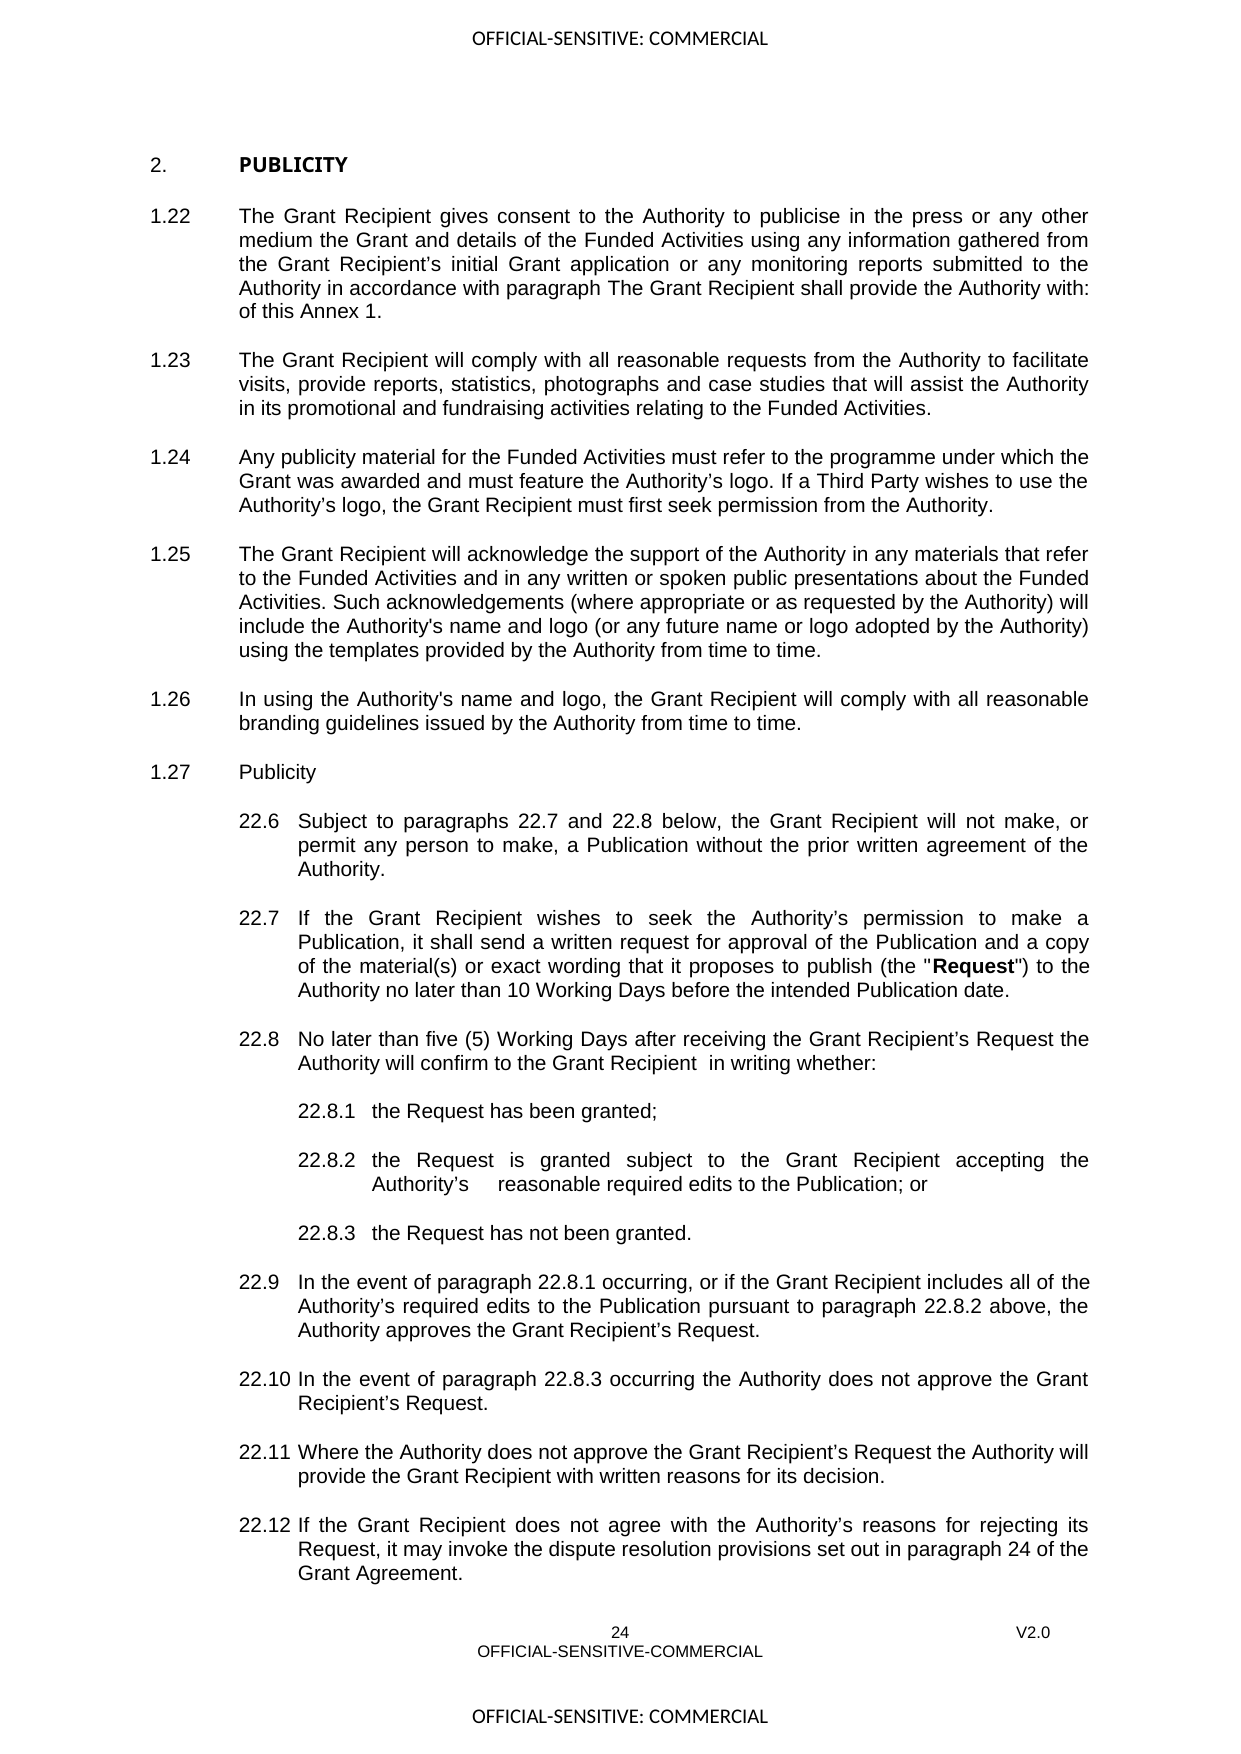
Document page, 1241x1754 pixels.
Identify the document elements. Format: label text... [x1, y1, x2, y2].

subtitle 22.12 If the Grant Recipient does not agree with the Authority’s reasons for rejecting its Request, it may invoke the dispute resolution provisions set out in paragraph 24 of the Grant Agreement. [239, 1513, 1090, 1585]
list PUBLICITY [150, 150, 1090, 178]
list In using the Authority's name and logo, the Grant Recipient will comply with all reasonable branding guidelines issued by the Authority from time to time. [150, 687, 1090, 735]
list The Grant Recipient gives consent to the Authority to publicise in the press or any other medium the Grant and details of the Funded Activities using any information gathered from the Grant Recipient’s initial Grant application or any monitoring reports submitted to the Authority in accordance with paragraph 7.2 of this ANNEX 1. [150, 203, 1090, 323]
subtitle 22.8 No later than five (5) Working Days after receiving the Grant Recipient’s Request the Authority will confirm to the Grant Recipient in writing whether: [239, 1026, 1090, 1074]
subtitle 22.11 Where the Authority does not approve the Grant Recipient’s Request the Authority will provide the Grant Recipient with written reasons for its decision. [239, 1440, 1090, 1488]
subtitle 22.10 In the event of paragraph 22.8.3 occurring the Authority does not approve the Grant Recipient’s Request. [239, 1367, 1090, 1415]
subtitle 22.8.1 the Request has been granted; [298, 1099, 1090, 1123]
list The Grant Recipient will comply with all reasonable requests from the Authority to facilitate visits, provide reports, statistics, photographs and case studies that will assist the Authority in its promotional and fundraising activities relating to the Funded Activities. [150, 348, 1090, 420]
subtitle 22.6 Subject to paragraphs 22.7 and 22.8 below, the Grant Recipient will not make, or permit any person to make, a Publication without the prior written agreement of the Authority. [239, 809, 1090, 881]
list Publicity [150, 760, 1090, 784]
list Any publicity material for the Funded Activities must refer to the programme under which the Grant was awarded and must feature the Authority’s logo. If a Third Party wishes to use the Authority’s logo, the Grant Recipient must first seek permission from the Authority. [150, 445, 1090, 517]
subtitle 22.9 In the event of paragraph 22.8.1 occurring, or if the Grant Recipient includes all of the Authority’s required edits to the Publication pursuant to paragraph 22.8.2 above, the Authority approves the Grant Recipient’s Request. [239, 1270, 1090, 1342]
subtitle 22.8.2 the Request is granted subject to the Grant Recipient accepting the Authority’s reasonable required edits to the Publication; or [298, 1148, 1090, 1196]
list The Grant Recipient will acknowledge the support of the Authority in any materials that refer to the Funded Activities and in any written or spoken public presentations about the Funded Activities. Such acknowledgements (where appropriate or as requested by the Authority) will include the Authority's name and logo (or any future name or logo adopted by the Authority) using the templates provided by the Authority from time to time. [150, 542, 1090, 662]
subtitle 22.8.3 the Request has not been granted. [298, 1221, 1090, 1245]
subtitle 22.7 If the Grant Recipient wishes to seek the Authority’s permission to make a Publication, it shall send a written request for approval of the Publication and a copy of the material(s) or exact wording that it proposes to publish (the "Request") to the Authority no later than 10 Working Days before the intended Publication date. [239, 906, 1090, 1001]
